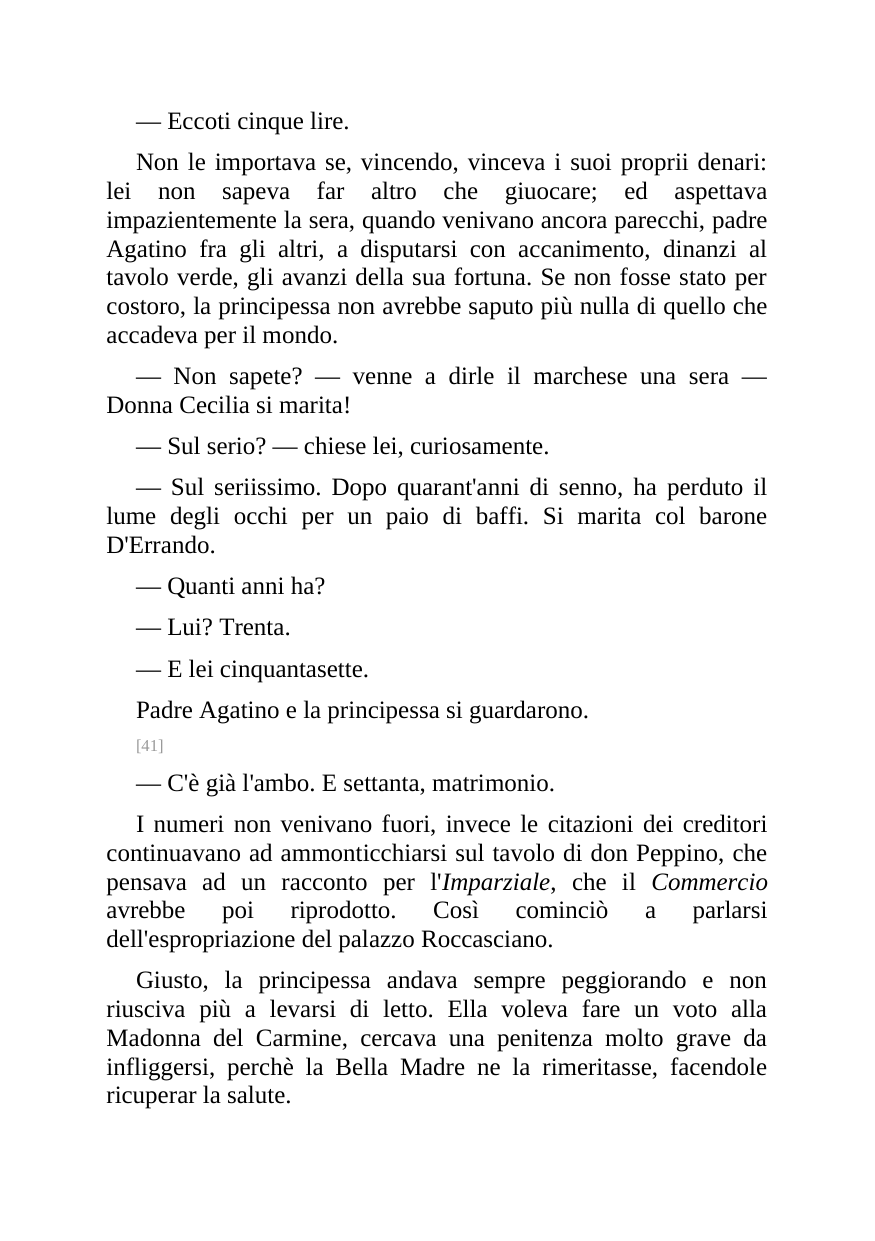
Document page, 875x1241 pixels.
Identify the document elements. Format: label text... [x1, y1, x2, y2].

text Padre Agatino e la principessa si guardarono. [106, 695, 768, 724]
text — E lei cinquantasette. [106, 654, 768, 682]
text [41] [106, 736, 136, 755]
text Giusto, la principessa andava sempre peggiorando e non riusciva più a levarsi di letto. Ella voleva fare un voto alla Madonna del Carmine, cercava una penitenza molto grave da infliggersi, perchè la Bella Madre ne la rimeritasse, facendole ricuperar la salute. [106, 965, 768, 1109]
text — C'è già l'ambo. E settanta, matrimonio. [106, 768, 768, 797]
text [41] [164, 736, 768, 755]
text — Quanti anni ha? [106, 571, 768, 600]
text Non le importava se, vincendo, vinceva i suoi proprii denari: lei non sapeva far altro che giuocare; ed aspettava impazientemente la sera, quando venivano ancora parecchi, padre Agatino fra gli altri, a disputarsi con accanimento, dinanzi al tavolo verde, gli avanzi della sua fortuna. Se non fosse stato per costoro, la principessa non avrebbe saputo più nulla di quello che accadeva per il mondo. [106, 147, 768, 349]
text — Eccoti cinque lire. [106, 106, 768, 135]
text I numeri non venivano fuori, invece le citazioni dei creditori continuavano ad ammonticchiarsi sul tavolo di don Peppino, che pensava ad un racconto per l'Imparziale, che il Commercio avrebbe poi riprodotto. Così cominciò a parlarsi dell'espropriazione del palazzo Roccasciano. [106, 809, 768, 953]
text — Sul seriissimo. Dopo quarant'anni di senno, ha perduto il lume degli occhi per un paio di baffi. Si marita col barone D'Errando. [106, 472, 768, 559]
text — Sul serio? — chiese lei, curiosamente. [106, 431, 768, 460]
text — Lui? Trenta. [106, 612, 768, 641]
text — Non sapete? — venne a dirle il marchese una sera — Donna Cecilia si marita! [106, 361, 768, 419]
